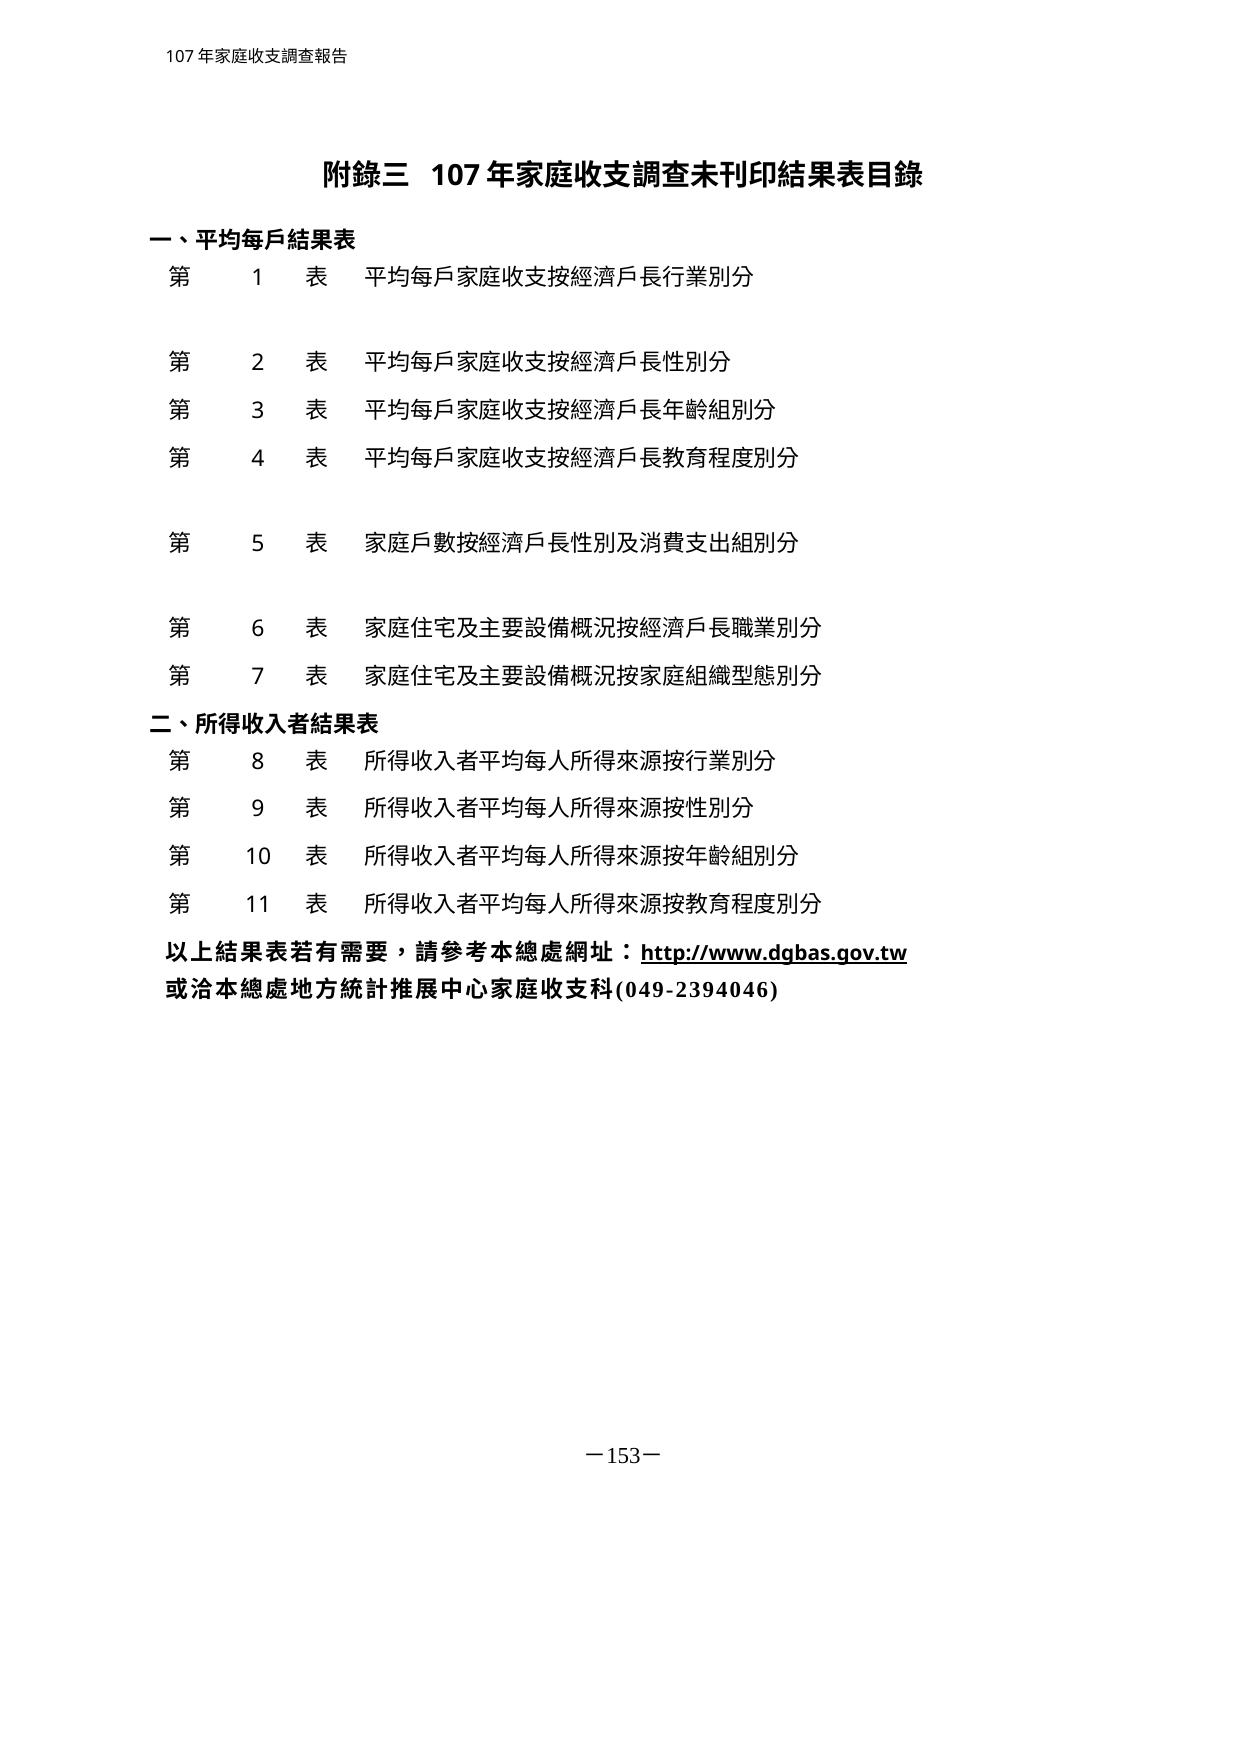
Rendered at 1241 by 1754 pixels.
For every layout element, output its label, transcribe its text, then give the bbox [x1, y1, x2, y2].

table_cell 所得收入者平均每人所得來源按行業別分 [361, 739, 1099, 776]
table_cell [302, 919, 332, 929]
table_cell [302, 692, 332, 702]
table_cell 表 [302, 255, 332, 330]
table_cell 所得收入者平均每人所得來源按年齡組別分 [361, 834, 1099, 872]
table_cell 第 [147, 654, 213, 692]
table_cell 平均每戶家庭收支按經濟戶長年齡組別分 [361, 388, 1099, 426]
table_cell 1 [214, 255, 302, 330]
table_cell 表 [302, 834, 332, 872]
table_cell 第 [147, 255, 213, 330]
text 以上結果表若有需要，請參考本總處網址：http://www.dgbas.gov.tw [165, 929, 1081, 967]
table_cell [147, 872, 213, 882]
table_cell [332, 919, 361, 929]
table_cell 家庭戶數按經濟戶長性別及消費支出組別分 [361, 521, 1099, 596]
text 或洽本總處地方統計推展中心家庭收支科(049-2394046) [165, 967, 1081, 1004]
table_cell [214, 644, 302, 654]
table_cell [214, 692, 302, 702]
table_cell [332, 596, 361, 607]
table_cell [302, 824, 332, 834]
table_cell [361, 872, 1099, 882]
table_cell [332, 654, 361, 692]
table_cell [361, 824, 1099, 834]
table_cell 第 [147, 882, 213, 919]
table_cell 所得收入者平均每人所得來源按教育程度別分 [361, 882, 1099, 919]
table_cell 家庭住宅及主要設備概況按經濟戶長職業別分 [361, 607, 1099, 644]
table_cell 第 [147, 341, 213, 378]
table_cell [361, 644, 1099, 654]
table_cell 10 [214, 834, 302, 872]
table_cell [214, 824, 302, 834]
table_cell [332, 521, 361, 596]
table_cell [332, 644, 361, 654]
table_cell [332, 739, 361, 776]
table_cell 9 [214, 787, 302, 824]
table_cell [147, 824, 213, 834]
table_cell 4 [214, 436, 302, 511]
table_cell [332, 255, 361, 330]
table_cell [332, 607, 361, 644]
table_cell 家庭住宅及主要設備概況按家庭組織型態別分 [361, 654, 1099, 692]
table_cell 表 [302, 388, 332, 426]
table_cell 3 [214, 388, 302, 426]
table_cell 一、平均每戶結果表 [147, 218, 1099, 255]
table_cell 第 [147, 834, 213, 872]
table_cell [361, 692, 1099, 702]
table_cell 5 [214, 521, 302, 596]
table_cell [332, 824, 361, 834]
table_cell 表 [302, 607, 332, 644]
table_cell [302, 511, 332, 521]
table_cell 表 [302, 341, 332, 378]
table_cell 7 [214, 654, 302, 692]
table_cell 平均每戶家庭收支按經濟戶長行業別分 [361, 255, 1099, 330]
table_cell [361, 330, 1099, 341]
table_cell [361, 378, 1099, 388]
table_cell [332, 882, 361, 919]
table_cell 表 [302, 787, 332, 824]
table_cell [332, 426, 361, 436]
table_cell 第 [147, 388, 213, 426]
table_cell 表 [302, 739, 332, 776]
table_cell [214, 378, 302, 388]
table_cell 表 [302, 882, 332, 919]
table_cell [214, 776, 302, 787]
table_cell 表 [302, 521, 332, 596]
table_cell [214, 919, 302, 929]
table_cell [147, 426, 213, 436]
table_cell 11 [214, 882, 302, 919]
table_cell 第 [147, 436, 213, 511]
table_cell [302, 330, 332, 341]
table_cell [332, 341, 361, 378]
table_cell 平均每戶家庭收支按經濟戶長性別分 [361, 341, 1099, 378]
table_cell [147, 330, 213, 341]
table_cell 所得收入者平均每人所得來源按性別分 [361, 787, 1099, 824]
table_cell [302, 644, 332, 654]
table_header 附錄三 107年家庭收支調查未刊印結果表目錄 [147, 156, 1099, 218]
table_cell [332, 872, 361, 882]
table_cell [332, 834, 361, 872]
table_cell 第 [147, 787, 213, 824]
table_cell 第 [147, 607, 213, 644]
table_cell 第 [147, 739, 213, 776]
table_cell [302, 426, 332, 436]
table_cell 表 [302, 654, 332, 692]
table_cell [332, 388, 361, 426]
table_cell [361, 426, 1099, 436]
table_cell [147, 692, 213, 702]
table_cell [361, 511, 1099, 521]
table_cell [214, 511, 302, 521]
table_cell [332, 776, 361, 787]
table_cell [147, 776, 213, 787]
table_cell [332, 330, 361, 341]
table_cell [302, 596, 332, 607]
table_cell [332, 692, 361, 702]
table_cell 平均每戶家庭收支按經濟戶長教育程度別分 [361, 436, 1099, 511]
table_cell 2 [214, 341, 302, 378]
table_cell [147, 644, 213, 654]
table_cell 二、所得收入者結果表 [147, 702, 1099, 739]
table_cell 6 [214, 607, 302, 644]
table_cell [147, 919, 213, 929]
table_cell [332, 787, 361, 824]
table_cell [147, 378, 213, 388]
table_cell 表 [302, 436, 332, 511]
table_cell [147, 511, 213, 521]
table_cell [302, 872, 332, 882]
table_cell 第 [147, 521, 213, 596]
table_cell [361, 919, 1099, 929]
table_cell [214, 596, 302, 607]
table_cell [214, 330, 302, 341]
table_cell [332, 378, 361, 388]
table_cell [214, 872, 302, 882]
table_cell [214, 426, 302, 436]
table_cell [361, 776, 1099, 787]
table_cell [302, 378, 332, 388]
table_cell [147, 596, 213, 607]
table_cell [332, 436, 361, 511]
table_cell [361, 596, 1099, 607]
table_cell [302, 776, 332, 787]
table_cell 8 [214, 739, 302, 776]
table_cell [332, 511, 361, 521]
